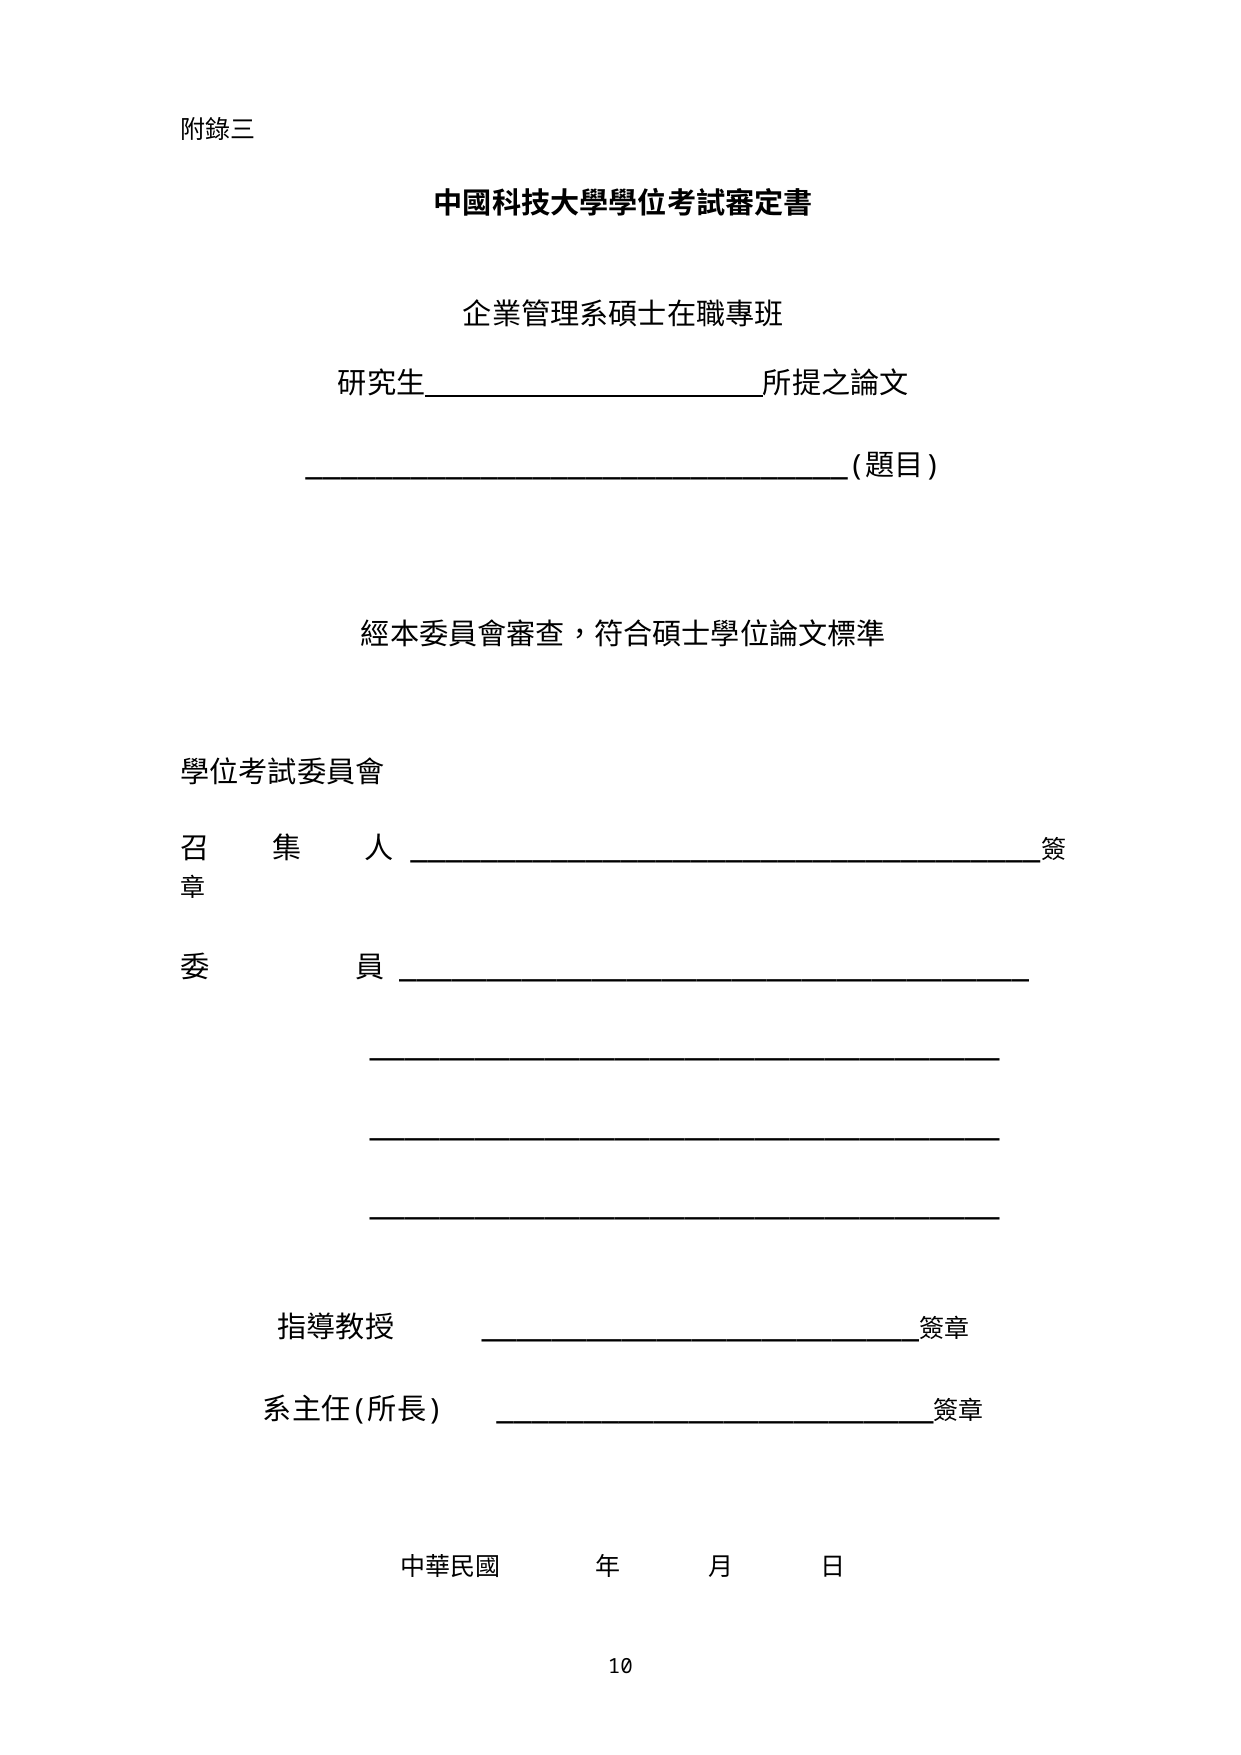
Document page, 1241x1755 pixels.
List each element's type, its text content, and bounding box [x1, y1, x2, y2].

table_header 附錄三 中國科技大學學位考試審定書 企業管理系碩士在職專班 研究生 所提之論文 _______________________________(題目) 經本委員會審查，符合碩士學位論文標準 學位考試委員會 召 集 人 ____________________________________簽章 委 員 ____________________________________ ____________________________________ ____________________________________ ____________________________________ 指導教授 _________________________簽章 系主任(所長) _________________________簽章 中華民國 年 月 日 [177, 109, 1069, 1617]
